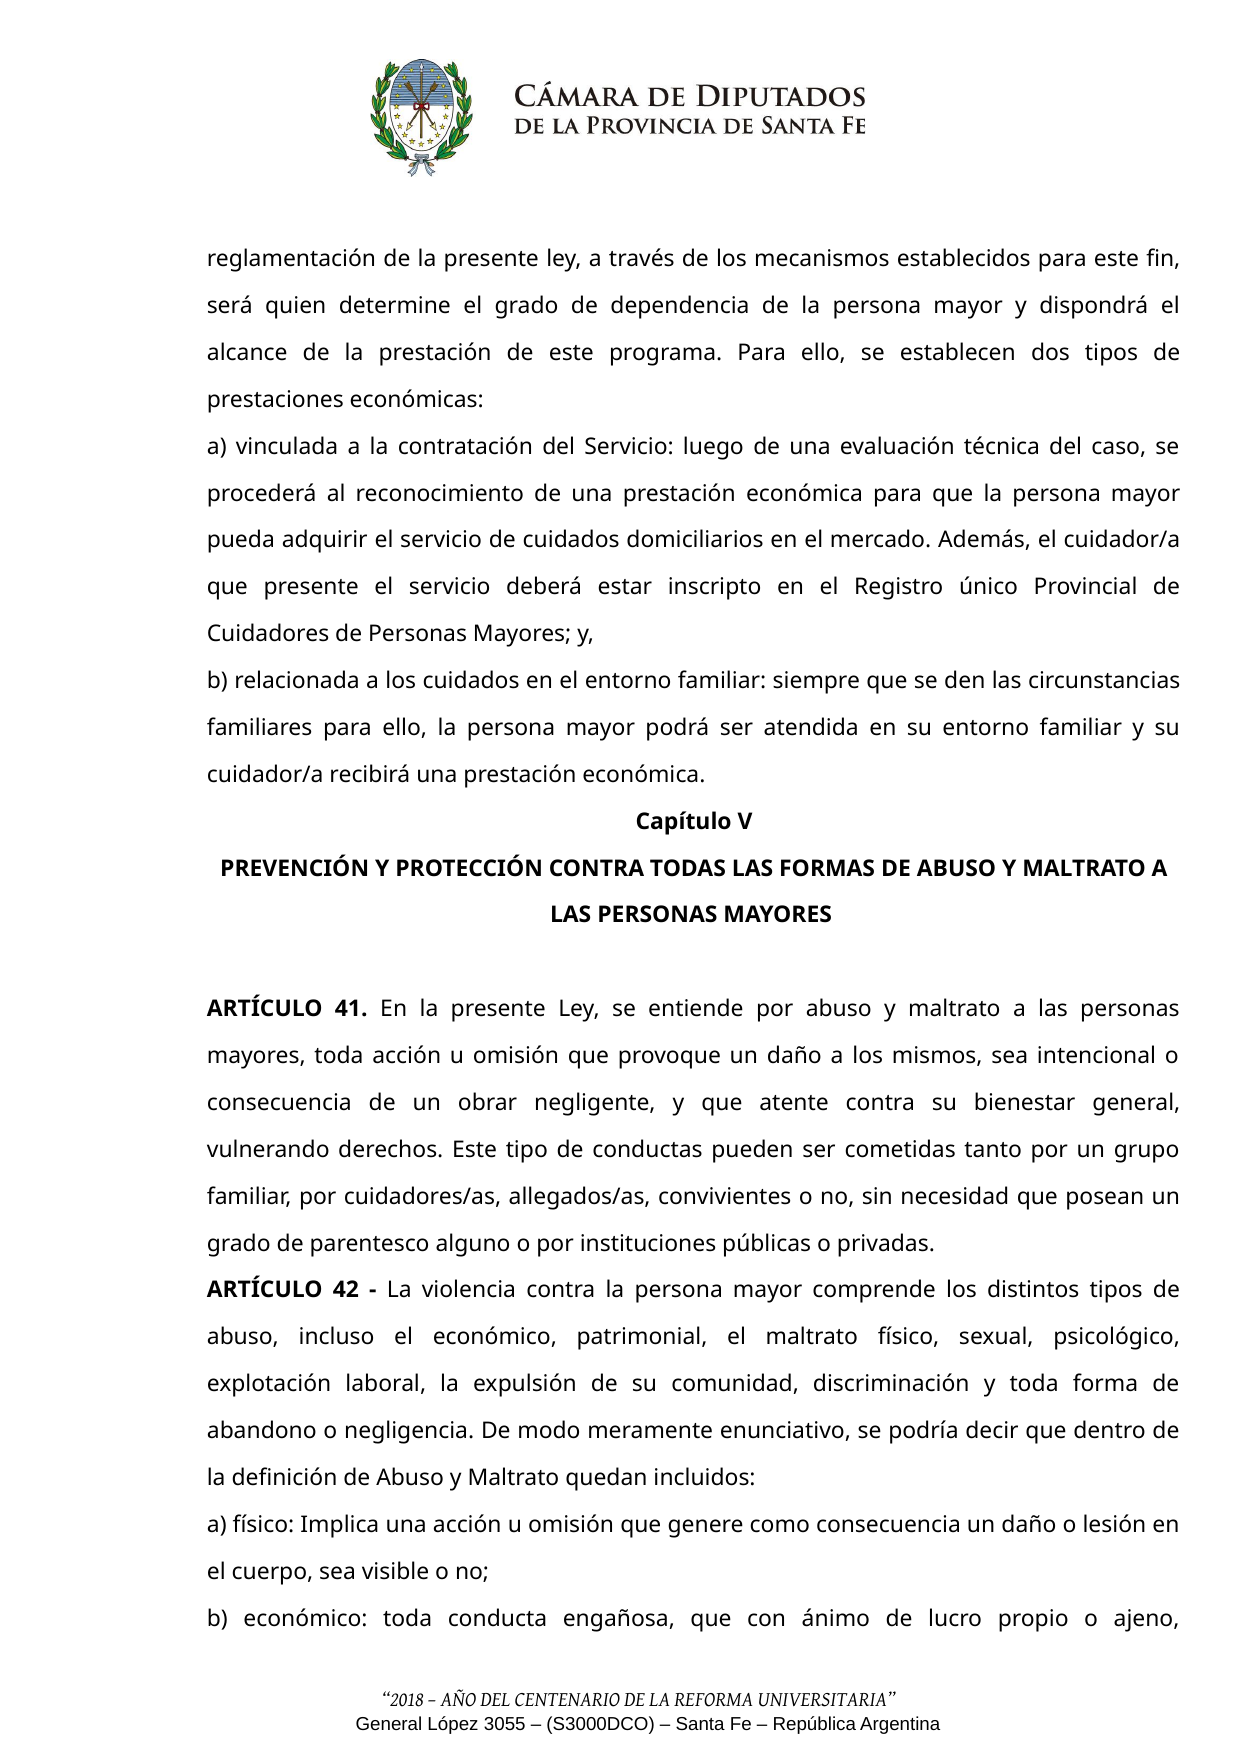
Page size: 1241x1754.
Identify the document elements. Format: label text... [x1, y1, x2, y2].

picture [370, 59, 866, 181]
text Capítulo V [207, 805, 1181, 836]
text reglamentación de la presente ley, a través de los mecanismos establecidos para este fin, será quien determine el grado de dependencia de la persona mayor y dispondrá el alcance de la prestación de este programa. Para ello, se establecen dos tipos de prestaciones económicas: [207, 242, 1181, 414]
text b) relacionada a los cuidados en el entorno familiar: siempre que se den las circunstancias familiares para ello, la persona mayor podrá ser atendida en su entorno familiar y su cuidador/a recibirá una prestación económica. [207, 664, 1181, 789]
text PREVENCIÓN Y PROTECCIÓN CONTRA TODAS LAS FORMAS DE ABUSO Y MALTRATO A LAS PERSONAS MAYORES [207, 852, 1181, 930]
text ARTÍCULO 42 - La violencia contra la persona mayor comprende los distintos tipos de abuso, incluso el económico, patrimonial, el maltrato físico, sexual, psicológico, explotación laboral, la expulsión de su comunidad, discriminación y toda forma de abandono o negligencia. De modo meramente enunciativo, se podría decir que dentro de la definición de Abuso y Maltrato quedan incluidos: [207, 1273, 1181, 1492]
text a) vinculada a la contratación del Servicio: luego de una evaluación técnica del caso, se procederá al reconocimiento de una prestación económica para que la persona mayor pueda adquirir el servicio de cuidados domiciliarios en el mercado. Además, el cuidador/a que presente el servicio deberá estar inscripto en el Registro único Provincial de Cuidadores de Personas Mayores; y, [207, 430, 1181, 648]
text b) económico: toda conducta engañosa, que con ánimo de lucro propio o ajeno, [207, 1602, 1181, 1633]
text a) físico: Implica una acción u omisión que genere como consecuencia un daño o lesión en el cuerpo, sea visible o no; [207, 1508, 1181, 1586]
text ARTÍCULO 41. En la presente Ley, se entiende por abuso y maltrato a las personas mayores, toda acción u omisión que provoque un daño a los mismos, sea intencional o consecuencia de un obrar negligente, y que atente contra su bienestar general, vulnerando derechos. Este tipo de conductas pueden ser cometidas tanto por un grupo familiar, por cuidadores/as, allegados/as, convivientes o no, sin necesidad que posean un grado de parentesco alguno o por instituciones públicas o privadas. [207, 992, 1181, 1258]
